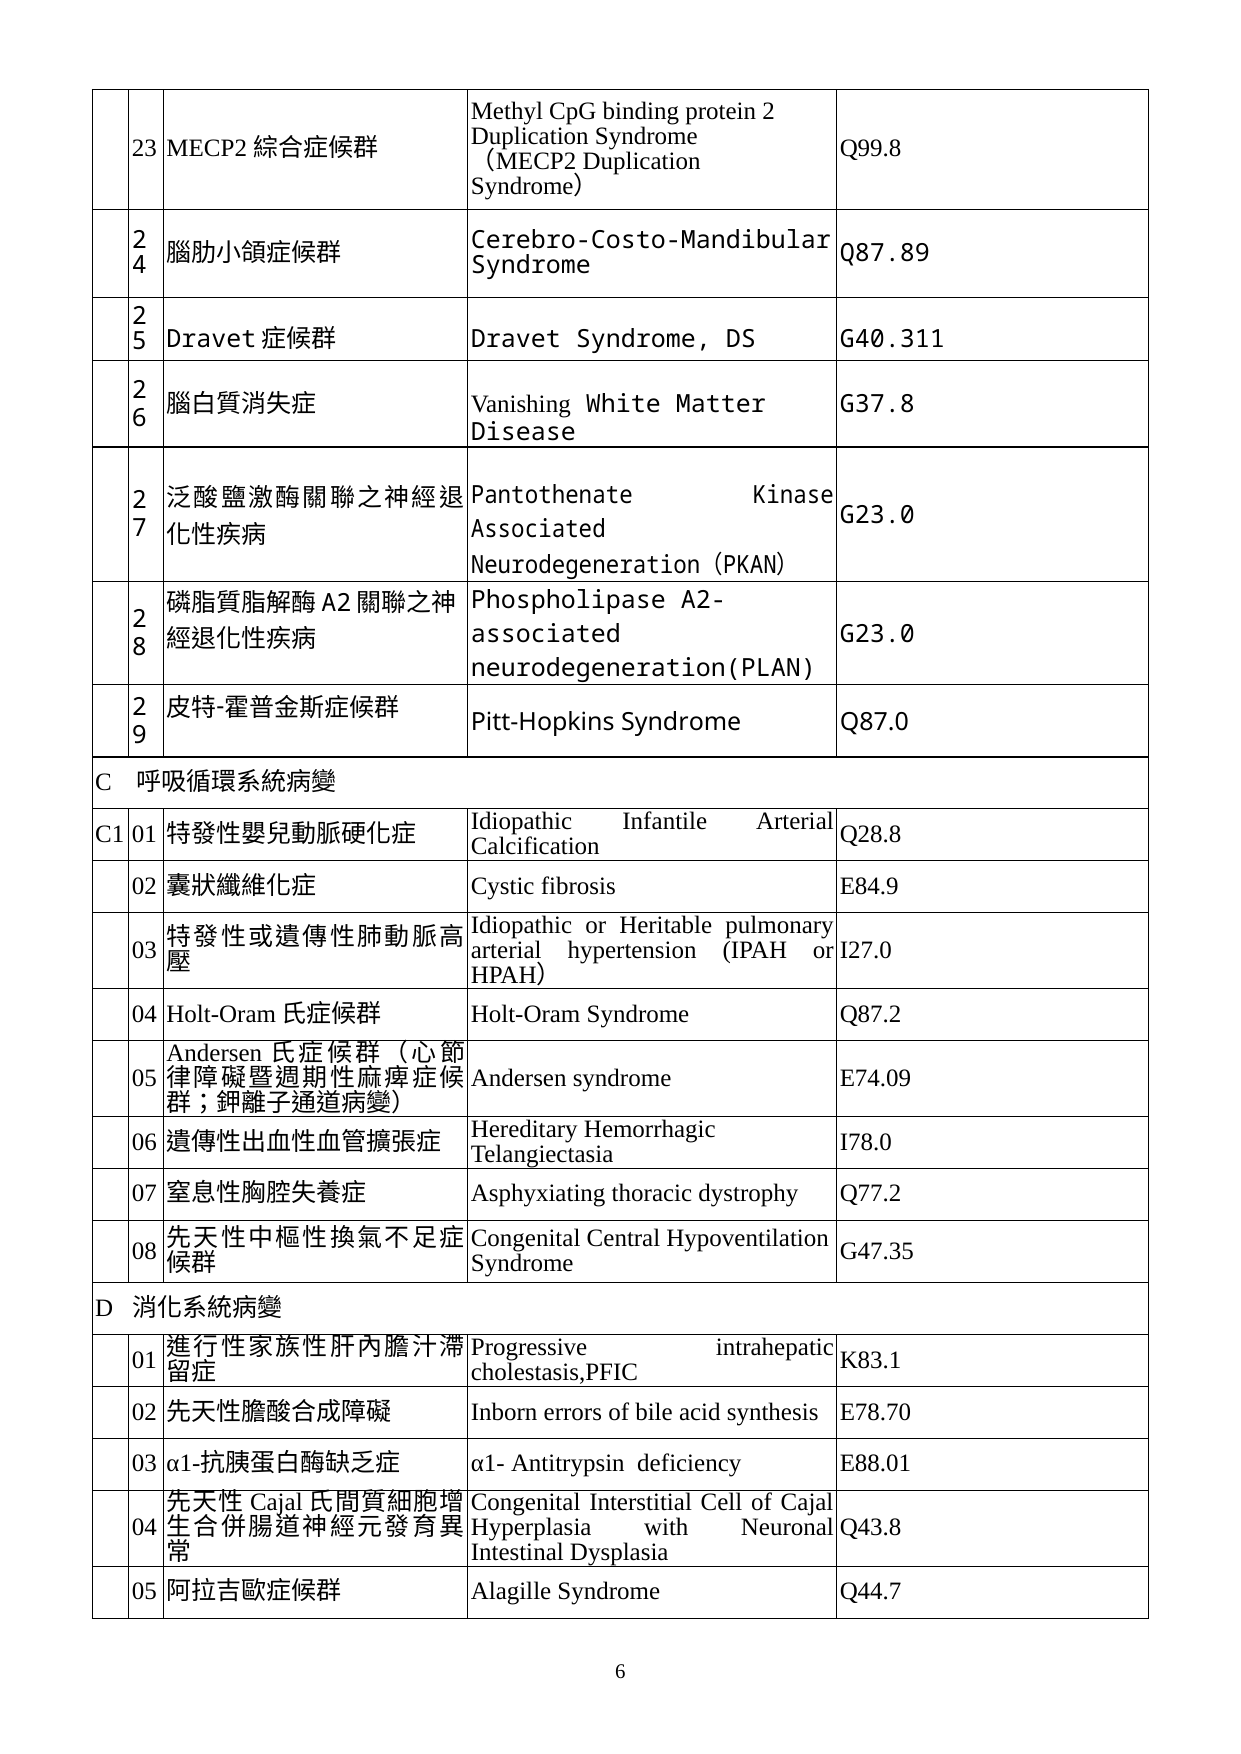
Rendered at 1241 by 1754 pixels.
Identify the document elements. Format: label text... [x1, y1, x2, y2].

table_cell I27.0 [837, 913, 1148, 988]
table_cell Methyl CpG binding protein 2 Duplication Syndrome （MECP2 Duplication Syndrome） [468, 90, 836, 209]
table_cell Q99.8 [837, 90, 1148, 209]
table_cell E78.70 [837, 1387, 1148, 1438]
table_cell [93, 1041, 128, 1116]
table_cell 先天性膽酸合成障礙 [164, 1387, 467, 1438]
table_cell 26 [129, 361, 163, 446]
table_cell 08 [129, 1221, 163, 1282]
table_cell Dravet Syndrome, DS [468, 298, 836, 360]
table_cell 腦白質消失症 [164, 361, 467, 446]
table_cell 遺傳性出血性血管擴張症 [164, 1117, 467, 1168]
table_cell α1-抗胰蛋白酶缺乏症 [164, 1439, 467, 1490]
table_cell [93, 1335, 128, 1386]
table_cell [93, 582, 128, 684]
table_cell Asphyxiating thoracic dystrophy [468, 1169, 836, 1220]
table_cell E84.9 [837, 861, 1148, 912]
table_cell G40.311 [837, 298, 1148, 360]
table_cell Q44.7 [837, 1567, 1148, 1618]
table_cell Q87.89 [837, 210, 1148, 297]
table_cell 特發性嬰兒動脈硬化症 [164, 809, 467, 860]
table_cell [93, 861, 128, 912]
table_cell 24 [129, 210, 163, 297]
table_cell Pantothenate Kinase Associated Neurodegeneration（PKAN） [468, 448, 836, 581]
table_cell 01 [129, 1335, 163, 1386]
table_cell 05 [129, 1041, 163, 1116]
table_cell [93, 989, 128, 1040]
table_cell E74.09 [837, 1041, 1148, 1116]
table_cell Idiopathic or Heritable pulmonary arterial hypertension (IPAH or HPAH） [468, 913, 836, 988]
table_cell 29 [129, 685, 163, 756]
table_cell 04 [129, 989, 163, 1040]
table_cell MECP2 綜合症候群 [164, 90, 467, 209]
table_cell Dravet症候群 [164, 298, 467, 360]
table_cell [93, 210, 128, 297]
table_cell Q87.2 [837, 989, 1148, 1040]
table_cell Cystic fibrosis [468, 861, 836, 912]
table_cell I78.0 [837, 1117, 1148, 1168]
table_cell [93, 1567, 128, 1618]
table_cell Congenital Central Hypoventilation Syndrome [468, 1221, 836, 1282]
table_cell 腦肋小頜症候群 [164, 210, 467, 297]
table_cell [93, 1491, 128, 1566]
table_cell 02 [129, 861, 163, 912]
table_cell α1- Antitrypsin deficiency [468, 1439, 836, 1490]
table_cell 03 [129, 1439, 163, 1490]
table_cell [93, 1169, 128, 1220]
table_cell E88.01 [837, 1439, 1148, 1490]
table_cell 07 [129, 1169, 163, 1220]
table_cell 06 [129, 1117, 163, 1168]
table_cell 先天性Cajal氏間質細胞增生合併腸道神經元發育異常 [164, 1491, 467, 1566]
table_cell 27 [129, 448, 163, 581]
table_cell C1 [93, 809, 128, 860]
table_cell [93, 913, 128, 988]
table_cell C 呼吸循環系統病變 [93, 758, 1148, 808]
table_cell [93, 361, 128, 446]
table_cell [93, 1439, 128, 1490]
table_cell 28 [129, 582, 163, 684]
table_cell Progressive intrahepatic cholestasis,PFIC [468, 1335, 836, 1386]
table_cell 25 [129, 298, 163, 360]
table_cell [93, 1387, 128, 1438]
table_cell 磷脂質脂解酶A2關聯之神經退化性疾病 [164, 582, 467, 684]
table_cell G23.0 [837, 582, 1148, 684]
table_cell 先天性中樞性換氣不足症候群 [164, 1221, 467, 1282]
table_cell [93, 1221, 128, 1282]
table_cell Q87.0 [837, 685, 1148, 756]
table_cell Holt-Oram氏症候群 [164, 989, 467, 1040]
table_cell Inborn errors of bile acid synthesis [468, 1387, 836, 1438]
table_cell 04 [129, 1491, 163, 1566]
table_cell [93, 298, 128, 360]
table_cell 05 [129, 1567, 163, 1618]
table_cell [93, 685, 128, 756]
table_cell 進行性家族性肝內膽汁滯留症 [164, 1335, 467, 1386]
table_cell Holt-Oram Syndrome [468, 989, 836, 1040]
table_cell Vanishing White Matter Disease [468, 361, 836, 446]
table_cell [93, 1117, 128, 1168]
table_cell 皮特-霍普金斯症候群 [164, 685, 467, 756]
table_cell 02 [129, 1387, 163, 1438]
table_cell K83.1 [837, 1335, 1148, 1386]
table_cell Phospholipase A2-associated neurodegeneration(PLAN) [468, 582, 836, 684]
table_cell 特發性或遺傳性肺動脈高壓 [164, 913, 467, 988]
table_cell Hereditary Hemorrhagic Telangiectasia [468, 1117, 836, 1168]
table_cell Q77.2 [837, 1169, 1148, 1220]
table_cell G37.8 [837, 361, 1148, 446]
table_cell [93, 448, 128, 581]
table_cell D 消化系統病變 [93, 1283, 1148, 1334]
table_cell G47.35 [837, 1221, 1148, 1282]
table_cell Idiopathic Infantile Arterial Calcification [468, 809, 836, 860]
table_cell [93, 90, 128, 209]
table_cell Alagille Syndrome [468, 1567, 836, 1618]
table_cell 阿拉吉歐症候群 [164, 1567, 467, 1618]
table_cell Pitt-Hopkins Syndrome [468, 685, 836, 756]
table_cell Congenital Interstitial Cell of Cajal Hyperplasia with Neuronal Intestinal Dysplasia [468, 1491, 836, 1566]
table_cell Q43.8 [837, 1491, 1148, 1566]
table_cell 囊狀纖維化症 [164, 861, 467, 912]
table_cell 窒息性胸腔失養症 [164, 1169, 467, 1220]
table_cell 泛酸鹽激酶關聯之神經退化性疾病 [164, 448, 467, 581]
table_cell Q28.8 [837, 809, 1148, 860]
table_cell Andersen氏症候群（心節律障礙暨週期性麻痺症候群；鉀離子通道病變） [164, 1041, 467, 1116]
table_cell G23.0 [837, 448, 1148, 581]
table_cell Andersen syndrome [468, 1041, 836, 1116]
table_cell 23 [129, 90, 163, 209]
table_cell Cerebro-Costo-Mandibular Syndrome [468, 210, 836, 297]
table_cell 03 [129, 913, 163, 988]
table_cell 01 [129, 809, 163, 860]
